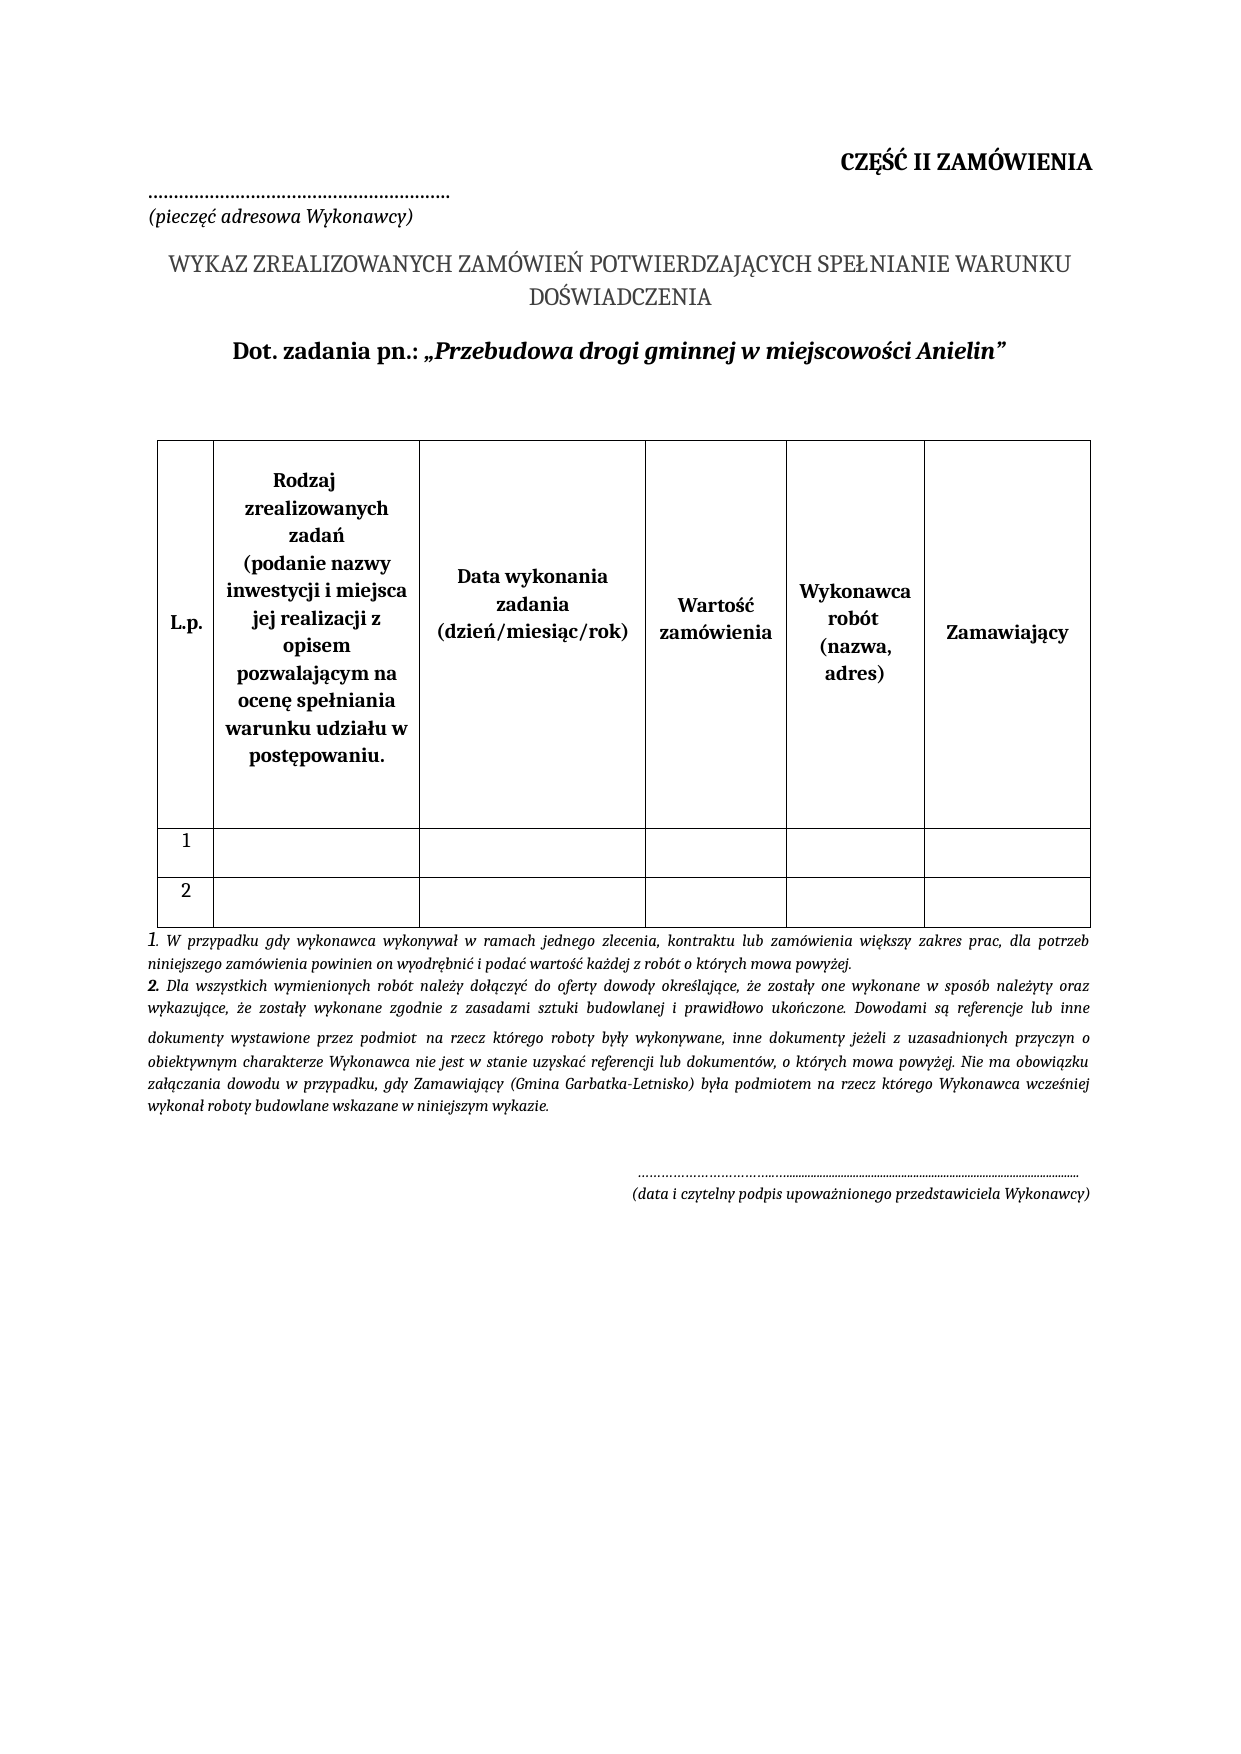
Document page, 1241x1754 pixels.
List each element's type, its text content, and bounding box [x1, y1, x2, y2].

text Dot. zadania pn.: „Przebudowa drogi gminnej w miejscowości Anielin” [148, 337, 1092, 366]
table_cell [420, 829, 645, 877]
table_header Rodzaj zrealizowanych zadań (podanie nazwy inwestycji i miejsca jej realizacji z opisem pozwalającym na ocenę spełniania warunku udziału w postępowaniu. [214, 441, 419, 828]
text 2. Dla wszystkich wymienionych robót należy dołączyć do oferty dowody określające, że zostały one wykonane w sposób należyty oraz wykazujące, że zostały wykonane zgodnie z zasadami sztuki budowlanej i prawidłowo ukończone. Dowodami są referencje lub inne dokumenty wystawione przez podmiot na rzecz którego roboty były wykonywane, inne dokumenty jeżeli z uzasadnionych przyczyn o obiektywnym charakterze Wykonawca nie jest w stanie uzyskać referencji lub dokumentów, o których mowa powyżej. Nie ma obowiązku załączania dowodu w przypadku, gdy Zamawiający (Gmina Garbatka-Letnisko) była podmiotem na rzecz którego Wykonawca wcześniej wykonał roboty budowlane wskazane w niniejszym wykazie. [148, 976, 1092, 1116]
table_cell 2 [158, 878, 213, 927]
text ……………………………..…................................................................................................. [148, 1162, 1092, 1182]
table_header Wartość zamówienia [646, 441, 786, 828]
text ........................................................... [148, 176, 1092, 205]
table_cell [646, 878, 786, 927]
text CZĘŚĆ II ZAMÓWIENIA [148, 148, 1092, 176]
table_header Data wykonania zadania (dzień/miesiąc/rok) [420, 441, 645, 828]
text WYKAZ zrealizowanych zamówień potwierdzających spełnianie warunku DOŚWIADCZENIA [148, 250, 1092, 312]
table_cell [214, 829, 419, 877]
table_cell [925, 829, 1090, 877]
table_cell [420, 878, 645, 927]
text 1. W przypadku gdy wykonawca wykonywał w ramach jednego zlecenia, kontraktu lub zamówienia większy zakres prac, dla potrzeb niniejszego zamówienia powinien on wyodrębnić i podać wartość każdej z robót o których mowa powyżej. [148, 928, 1092, 973]
table_cell [925, 878, 1090, 927]
table_cell [646, 829, 786, 877]
table_cell 1 [158, 829, 213, 877]
table_header Wykonawca robót (nazwa, adres) [787, 441, 924, 828]
table_header L.p. [158, 441, 213, 828]
table_header Zamawiający [925, 441, 1090, 828]
table_cell [787, 878, 924, 927]
table_cell [787, 829, 924, 877]
table_cell [214, 878, 419, 927]
text (data i czytelny podpis upoważnionego przedstawiciela Wykonawcy) [148, 1184, 1092, 1203]
text (pieczęć adresowa Wykonawcy) [148, 205, 1092, 229]
